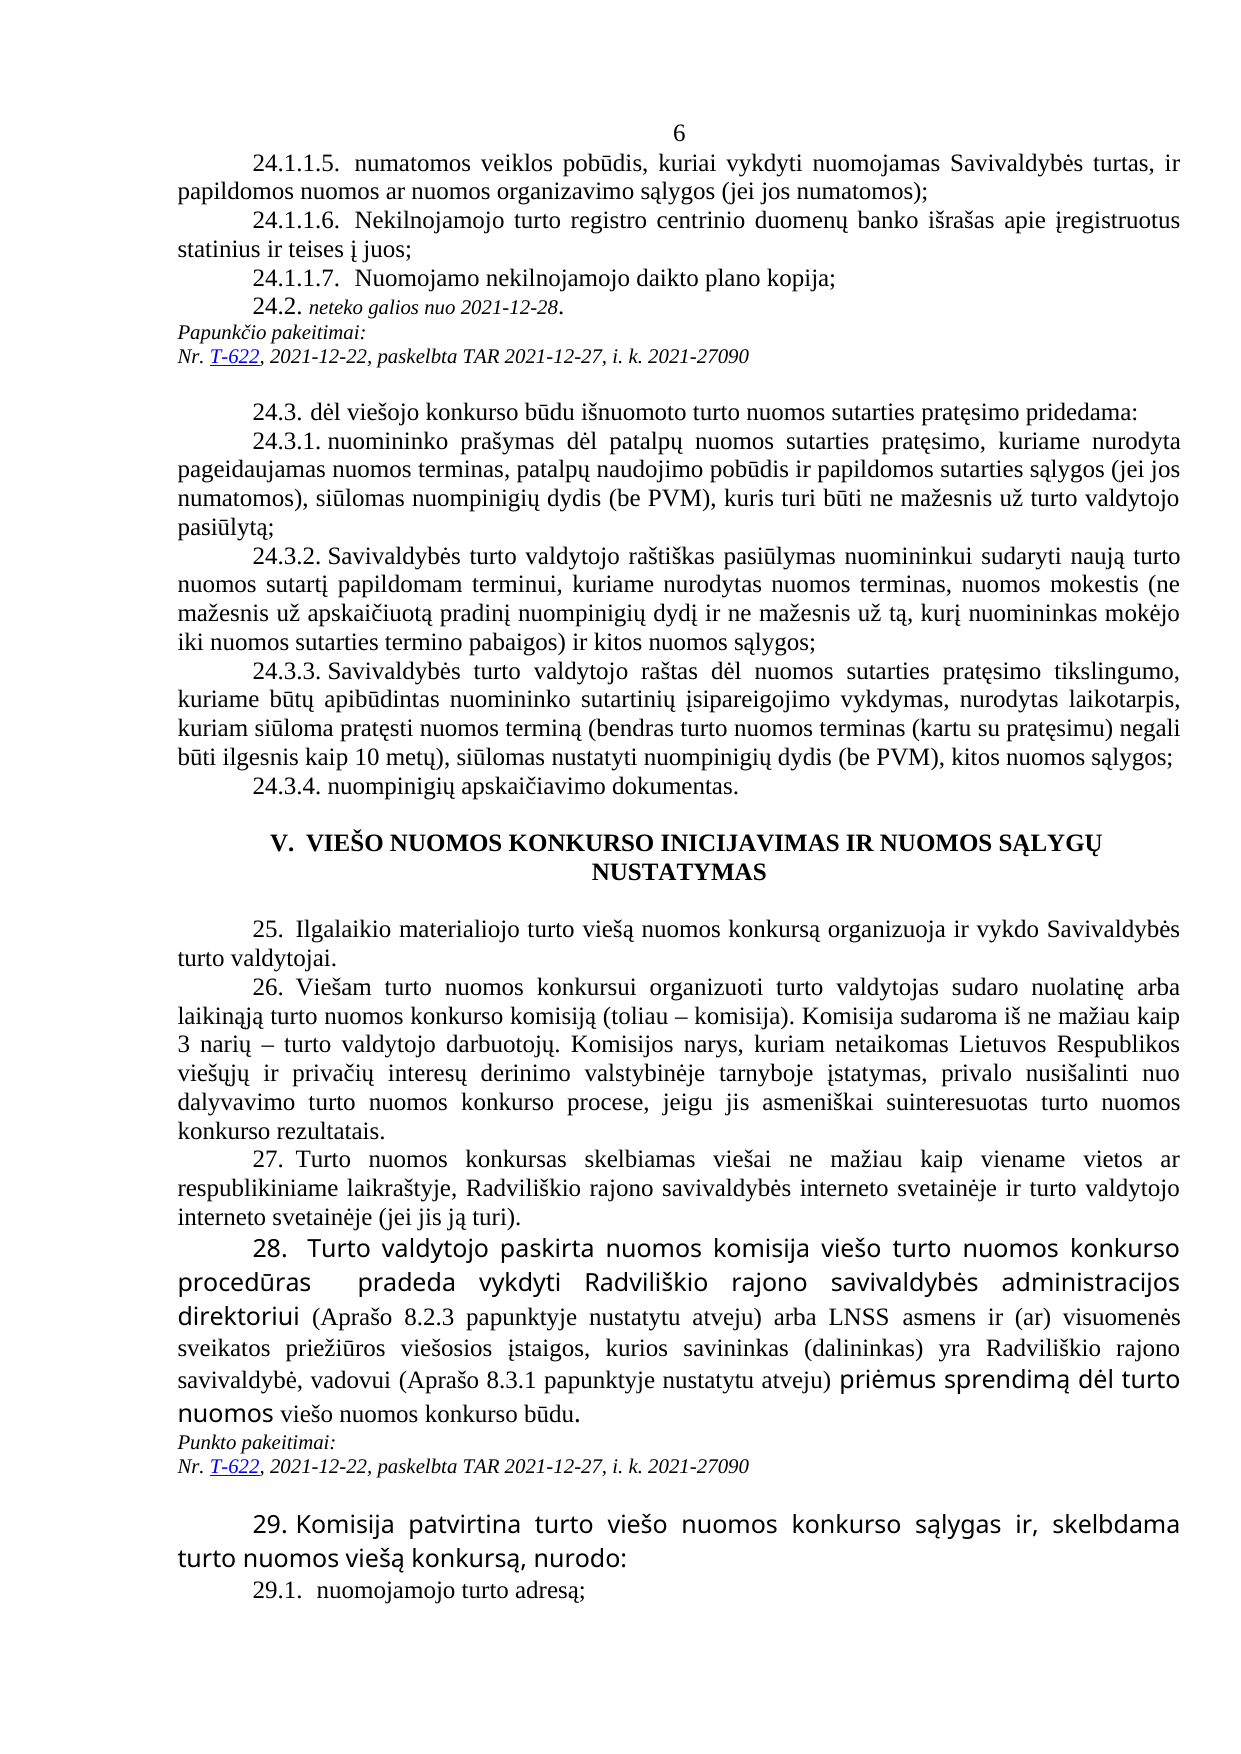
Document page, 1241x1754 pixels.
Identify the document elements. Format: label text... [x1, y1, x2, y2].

text Punkto pakeitimai: [177, 1430, 1181, 1454]
text Nr. T-622, 2021-12-22, paskelbta TAR 2021-12-27, i. k. 2021-27090 [177, 1454, 1181, 1478]
text 24.1.1.7. Nuomojamo nekilnojamojo daikto plano kopija; [177, 263, 1181, 291]
text 24.3.4. nuompinigių apskaičiavimo dokumentas. [177, 771, 1181, 799]
text Nr. T-622, 2021-12-22, paskelbta TAR 2021-12-27, i. k. 2021-27090 [177, 344, 1181, 368]
text V. VIEŠO NUOMOS KONKURSO INICIJAVIMAS IR NUOMOS SĄLYGŲ NUSTATYMAS [177, 828, 1181, 886]
text 24.3.2. Savivaldybės turto valdytojo raštiškas pasiūlymas nuomininkui sudaryti naują turto nuomos sutartį papildomam terminui, kuriame nurodytas nuomos terminas, nuomos mokestis (ne mažesnis už apskaičiuotą pradinį nuompinigių dydį ir ne mažesnis už tą, kurį nuomininkas mokėjo iki nuomos sutarties termino pabaigos) ir kitos nuomos sąlygos; [177, 541, 1181, 656]
text 29.1. nuomojamojo turto adresą; [177, 1575, 1181, 1603]
text 24.1.1.5. numatomos veiklos pobūdis, kuriai vykdyti nuomojamas Savivaldybės turtas, ir papildomos nuomos ar nuomos organizavimo sąlygos (jei jos numatomos); [177, 148, 1181, 205]
text Papunkčio pakeitimai: [177, 320, 1181, 344]
text 24.3.3. Savivaldybės turto valdytojo raštas dėl nuomos sutarties pratęsimo tikslingumo, kuriame būtų apibūdintas nuomininko sutartinių įsipareigojimo vykdymas, nurodytas laikotarpis, kuriam siūloma pratęsti nuomos terminą (bendras turto nuomos terminas (kartu su pratęsimu) negali būti ilgesnis kaip 10 metų), siūlomas nustatyti nuompinigių dydis (be PVM), kitos nuomos sąlygos; [177, 656, 1181, 771]
text 24.3.1. nuomininko prašymas dėl patalpų nuomos sutarties pratęsimo, kuriame nurodyta pageidaujamas nuomos terminas, patalpų naudojimo pobūdis ir papildomos sutarties sąlygos (jei jos numatomos), siūlomas nuompinigių dydis (be PVM), kuris turi būti ne mažesnis už turto valdytojo pasiūlytą; [177, 426, 1181, 541]
text 27. Turto nuomos konkursas skelbiamas viešai ne mažiau kaip viename vietos ar respublikiniame laikraštyje, Radviliškio rajono savivaldybės interneto svetainėje ir turto valdytojo interneto svetainėje (jei jis ją turi). [177, 1144, 1181, 1231]
text 25. Ilgalaikio materialiojo turto viešą nuomos konkursą organizuoja ir vykdo Savivaldybės turto valdytojai. [177, 914, 1181, 972]
text 24.1.1.6. Nekilnojamojo turto registro centrinio duomenų banko išrašas apie įregistruotus statinius ir teises į juos; [177, 205, 1181, 263]
text 26. Viešam turto nuomos konkursui organizuoti turto valdytojas sudaro nuolatinę arba laikinąją turto nuomos konkurso komisiją (toliau – komisija). Komisija sudaroma iš ne mažiau kaip 3 narių – turto valdytojo darbuotojų. Komisijos narys, kuriam netaikomas Lietuvos Respublikos viešųjų ir privačių interesų derinimo valstybinėje tarnyboje įstatymas, privalo nusišalinti nuo dalyvavimo turto nuomos konkurso procese, jeigu jis asmeniškai suinteresuotas turto nuomos konkurso rezultatais. [177, 972, 1181, 1144]
text 24.3. dėl viešojo konkurso būdu išnuomoto turto nuomos sutarties pratęsimo pridedama: [177, 397, 1181, 426]
text 24.2. neteko galios nuo 2021-12-28. [177, 291, 1181, 320]
text 28. Turto valdytojo paskirta nuomos komisija viešo turto nuomos konkurso procedūras pradeda vykdyti Radviliškio rajono savivaldybės administracijos direktoriui (Aprašo 8.2.3 papunktyje nustatytu atveju) arba LNSS asmens ir (ar) visuomenės sveikatos priežiūros viešosios įstaigos, kurios savininkas (dalininkas) yra Radviliškio rajono savivaldybė, vadovui (Aprašo 8.3.1 papunktyje nustatytu atveju) priėmus sprendimą dėl turto nuomos viešo nuomos konkurso būdu. [177, 1231, 1181, 1430]
text 29. Komisija patvirtina turto viešo nuomos konkurso sąlygas ir, skelbdama turto nuomos viešą konkursą, nurodo: [177, 1507, 1181, 1575]
